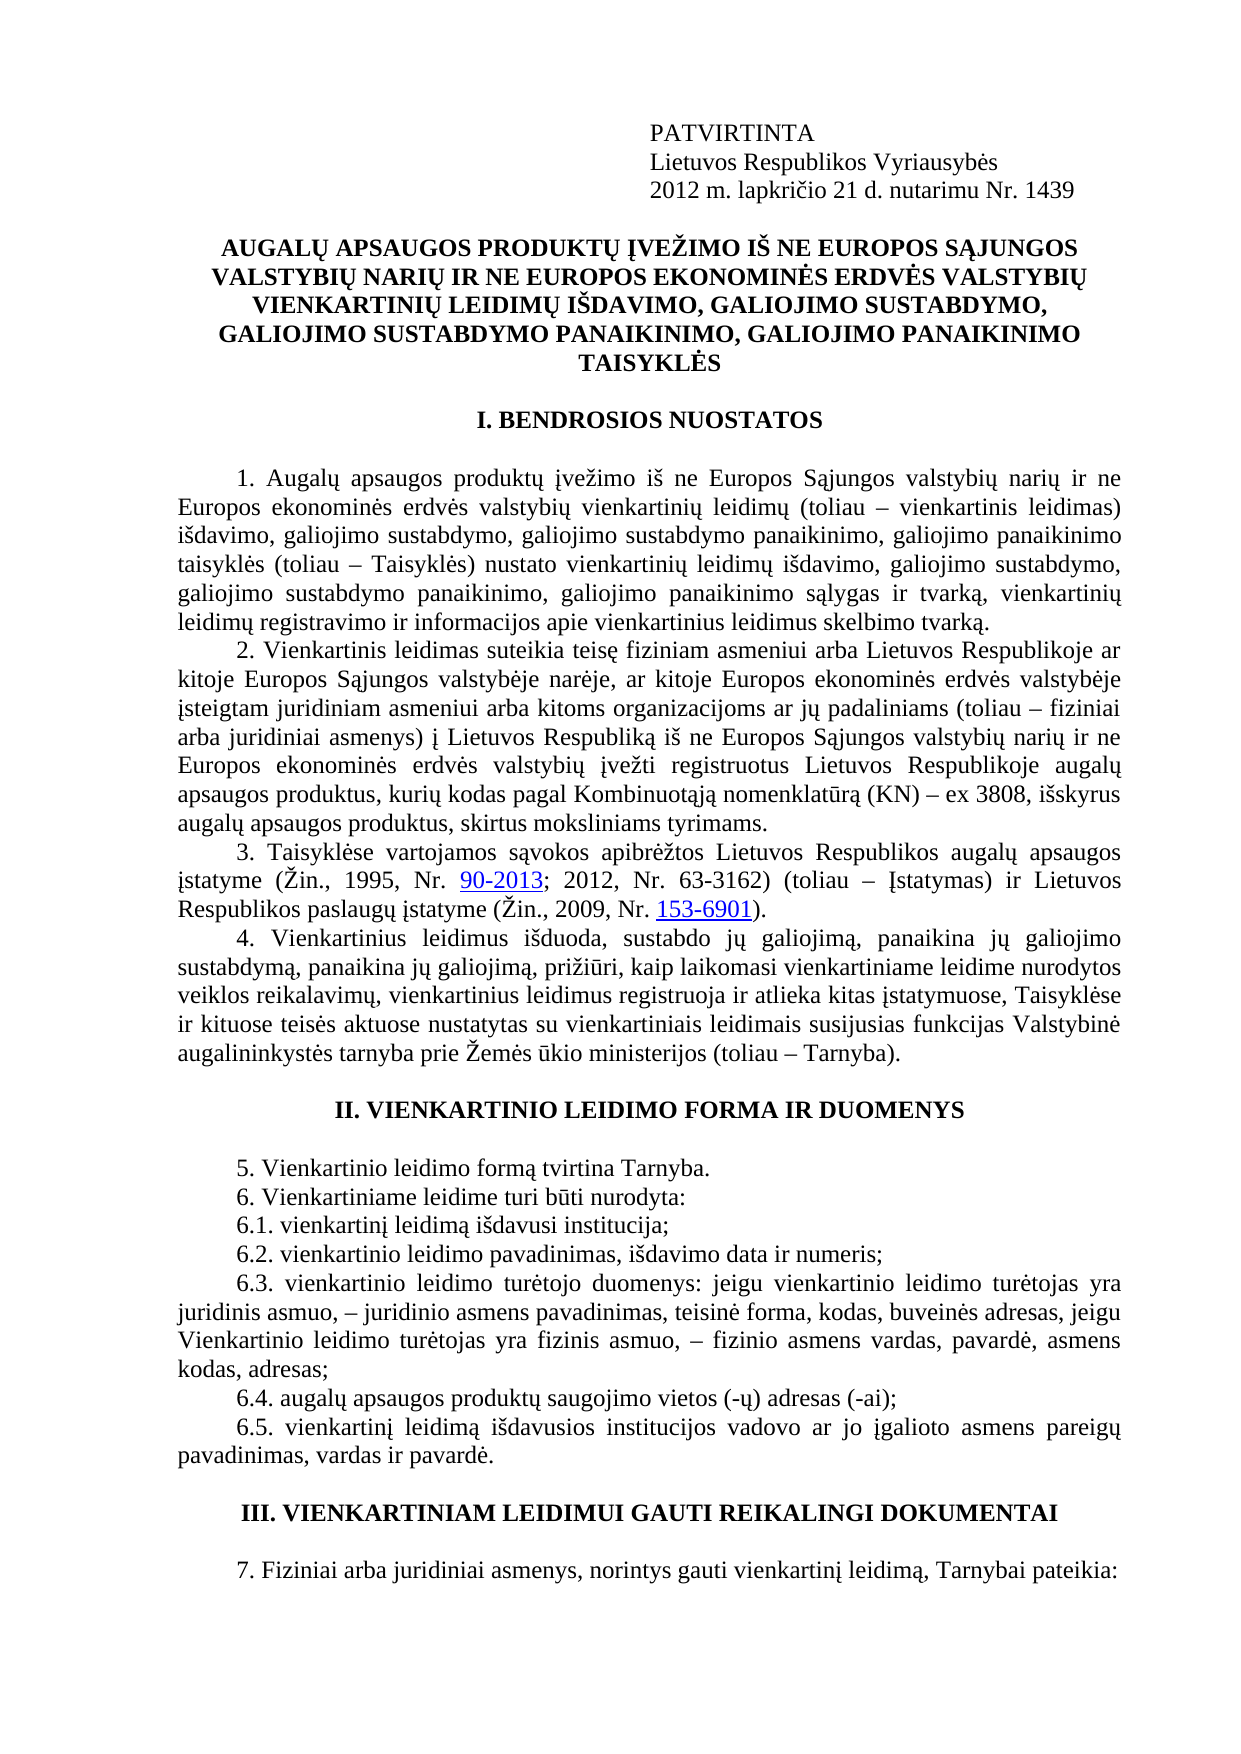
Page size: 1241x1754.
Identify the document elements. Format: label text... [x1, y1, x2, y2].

text II. VIENKARTINIO LEIDIMO FORMA IR DUOMENYS [177, 1096, 1122, 1124]
text III. VIENKARTINIAM LEIDIMUI GAUTI REIKALINGI DOKUMENTAI [177, 1498, 1122, 1527]
text 6.5. vienkartinį leidimą išdavusios institucijos vadovo ar jo įgalioto asmens pareigų pavadinimas, vardas ir pavardė. [177, 1412, 1122, 1469]
text PATVIRTINTA [649, 118, 1122, 147]
text 6.4. augalų apsaugos produktų saugojimo vietos (-ų) adresas (-ai); [177, 1383, 1122, 1412]
text 1. Augalų apsaugos produktų įvežimo iš ne Europos Sąjungos valstybių narių ir ne Europos ekonominės erdvės valstybių vienkartinių leidimų (toliau – vienkartinis leidimas) išdavimo, galiojimo sustabdymo, galiojimo sustabdymo panaikinimo, galiojimo panaikinimo taisyklės (toliau – Taisyklės) nustato vienkartinių leidimų išdavimo, galiojimo sustabdymo, galiojimo sustabdymo panaikinimo, galiojimo panaikinimo sąlygas ir tvarką, vienkartinių leidimų registravimo ir informacijos apie vienkartinius leidimus skelbimo tvarką. [177, 463, 1122, 636]
text 2. Vienkartinis leidimas suteikia teisę fiziniam asmeniui arba Lietuvos Respublikoje ar kitoje Europos Sąjungos valstybėje narėje, ar kitoje Europos ekonominės erdvės valstybėje įsteigtam juridiniam asmeniui arba kitoms organizacijoms ar jų padaliniams (toliau – fiziniai arba juridiniai asmenys) į Lietuvos Respubliką iš ne Europos Sąjungos valstybių narių ir ne Europos ekonominės erdvės valstybių įvežti registruotus Lietuvos Respublikoje augalų apsaugos produktus, kurių kodas pagal Kombinuotąją nomenklatūrą (KN) – ex 3808, išskyrus augalų apsaugos produktus, skirtus moksliniams tyrimams. [177, 636, 1122, 837]
text 6.3. vienkartinio leidimo turėtojo duomenys: jeigu vienkartinio leidimo turėtojas yra juridinis asmuo, – juridinio asmens pavadinimas, teisinė forma, kodas, buveinės adresas, jeigu Vienkartinio leidimo turėtojas yra fizinis asmuo, – fizinio asmens vardas, pavardė, asmens kodas, adresas; [177, 1268, 1122, 1383]
text 6. Vienkartiniame leidime turi būti nurodyta: [177, 1182, 1122, 1211]
text 6.2. vienkartinio leidimo pavadinimas, išdavimo data ir numeris; [177, 1239, 1122, 1268]
text Lietuvos Respublikos Vyriausybės [649, 147, 1122, 176]
text AUGALŲ APSAUGOS PRODUKTŲ ĮVEŽIMO IŠ NE EUROPOS SĄJUNGOS VALSTYBIŲ NARIŲ IR NE EUROPOS EKONOMINĖS ERDVĖS VALSTYBIŲ VIENKARTINIŲ LEIDIMŲ IŠDAVIMO, GALIOJIMO SUSTABDYMO, GALIOJIMO SUSTABDYMO PANAIKINIMO, GALIOJIMO PANAIKINIMO TAISYKLĖS [177, 233, 1122, 377]
text 3. Taisyklėse vartojamos sąvokos apibrėžtos Lietuvos Respublikos augalų apsaugos įstatyme (Žin., 1995, Nr. 90-2013; 2012, Nr. 63-3162) (toliau – Įstatymas) ir Lietuvos Respublikos paslaugų įstatyme (Žin., 2009, Nr. 153-6901). [177, 837, 1122, 923]
text 7. Fiziniai arba juridiniai asmenys, norintys gauti vienkartinį leidimą, Tarnybai pateikia: [177, 1556, 1122, 1584]
text I. BENDROSIOS NUOSTATOS [177, 406, 1122, 434]
text 5. Vienkartinio leidimo formą tvirtina Tarnyba. [177, 1153, 1122, 1182]
text 4. Vienkartinius leidimus išduoda, sustabdo jų galiojimą, panaikina jų galiojimo sustabdymą, panaikina jų galiojimą, prižiūri, kaip laikomasi vienkartiniame leidime nurodytos veiklos reikalavimų, vienkartinius leidimus registruoja ir atlieka kitas įstatymuose, Taisyklėse ir kituose teisės aktuose nustatytas su vienkartiniais leidimais susijusias funkcijas Valstybinė augalininkystės tarnyba prie Žemės ūkio ministerijos (toliau – Tarnyba). [177, 923, 1122, 1067]
text 6.1. vienkartinį leidimą išdavusi institucija; [177, 1211, 1122, 1239]
text 2012 m. lapkričio 21 d. nutarimu Nr. 1439 [649, 176, 1122, 204]
